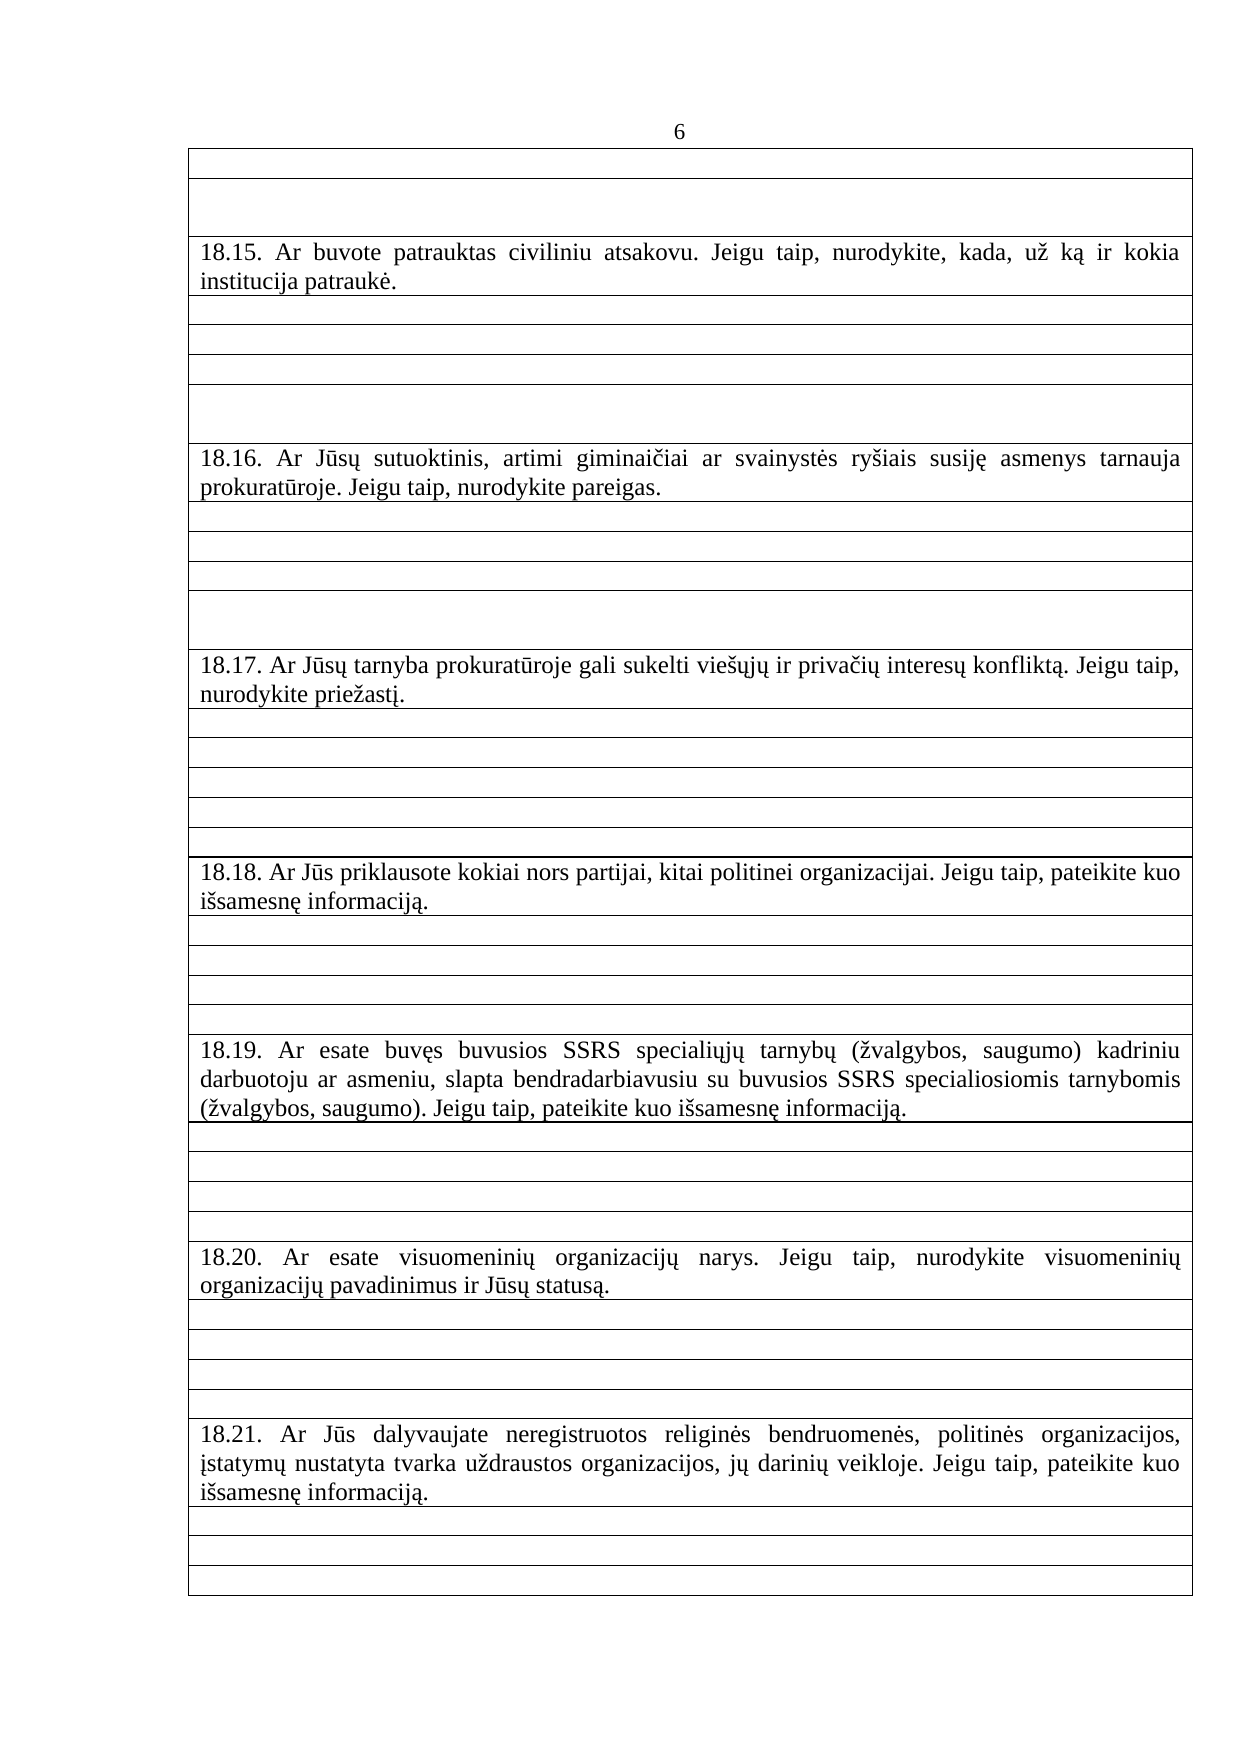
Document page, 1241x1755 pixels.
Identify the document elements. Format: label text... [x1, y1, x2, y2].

table_cell [189, 296, 1192, 324]
table_cell 18.18. Ar Jūs priklausote kokiai nors partijai, kitai politinei organizacijai. Jeigu taip, pateikite kuo išsamesnę informaciją. [189, 858, 1192, 915]
table_cell [189, 768, 1192, 797]
table_cell 18.20. Ar esate visuomeninių organizacijų narys. Jeigu taip, nurodykite visuomeninių organizacijų pavadinimus ir Jūsų statusą. [189, 1242, 1192, 1299]
table_cell [189, 502, 1192, 531]
table_cell [189, 916, 1192, 945]
table_cell [189, 1123, 1192, 1151]
table_cell [189, 532, 1192, 561]
table_cell [189, 1360, 1192, 1388]
table_cell [189, 1330, 1192, 1359]
table_cell [189, 1005, 1192, 1034]
table_cell [189, 325, 1192, 354]
table_cell [189, 1300, 1192, 1329]
table_cell [189, 1182, 1192, 1211]
table_cell [189, 1212, 1192, 1241]
table_cell [189, 709, 1192, 737]
table_cell 18.15. Ar buvote patrauktas civiliniu atsakovu. Jeigu taip, nurodykite, kada, už ką ir kokia institucija patraukė. [189, 237, 1192, 294]
table_cell [189, 1566, 1192, 1595]
table_cell 18.21. Ar Jūs dalyvaujate neregistruotos religinės bendruomenės, politinės organizacijos, įstatymų nustatyta tvarka uždraustos organizacijos, jų darinių veikloje. Jeigu taip, pateikite kuo išsamesnę informaciją. [189, 1419, 1192, 1506]
table_cell [189, 1536, 1192, 1565]
table_cell [189, 738, 1192, 767]
table_cell [189, 355, 1192, 384]
table_cell [189, 976, 1192, 1004]
table_cell [189, 1507, 1192, 1535]
table_cell [189, 1390, 1192, 1418]
table_cell [189, 798, 1192, 827]
table_cell 18.19. Ar esate buvęs buvusios SSRS specialiųjų tarnybų (žvalgybos, saugumo) kadriniu darbuotoju ar asmeniu, slapta bendradarbiavusiu su buvusios SSRS specialiosiomis tarnybomis (žvalgybos, saugumo). Jeigu taip, pateikite kuo išsamesnę informaciją. [189, 1035, 1192, 1121]
table_cell 18.17. Ar Jūsų tarnyba prokuratūroje gali sukelti viešųjų ir privačių interesų konfliktą. Jeigu taip, nurodykite priežastį. [189, 650, 1192, 707]
table_cell [189, 828, 1192, 856]
table_cell [189, 1152, 1192, 1181]
table_cell [189, 385, 1192, 442]
table_cell 18.16. Ar Jūsų sutuoktinis, artimi giminaičiai ar svainystės ryšiais susiję asmenys tarnauja prokuratūroje. Jeigu taip, nurodykite pareigas. [189, 444, 1192, 501]
table_cell [189, 149, 1192, 177]
table_cell [189, 591, 1192, 649]
table_cell [189, 179, 1192, 236]
table_cell [189, 562, 1192, 590]
table_cell [189, 946, 1192, 974]
